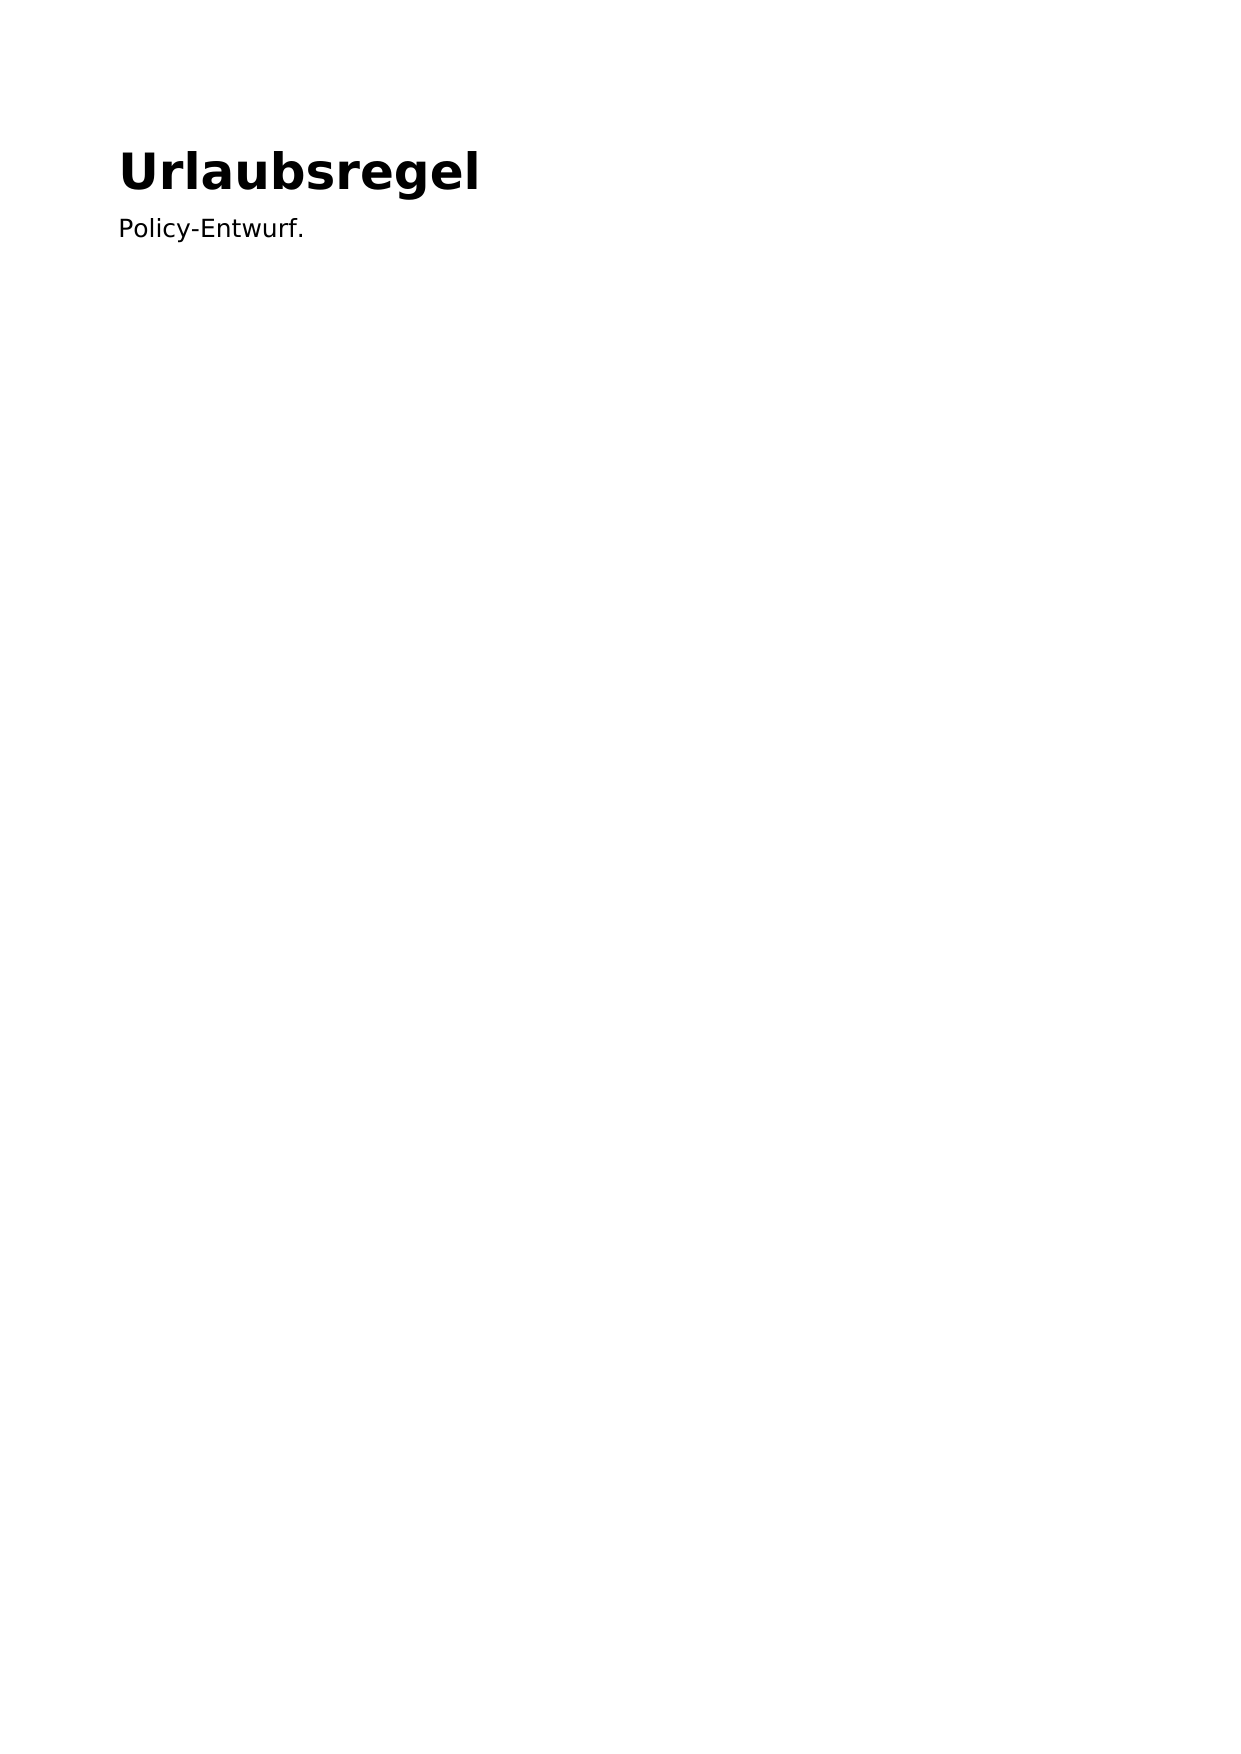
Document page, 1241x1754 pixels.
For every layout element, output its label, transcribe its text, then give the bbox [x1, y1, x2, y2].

subtitle Urlaubsregel [118, 143, 1122, 201]
text Policy-Entwurf. [118, 214, 1122, 243]
